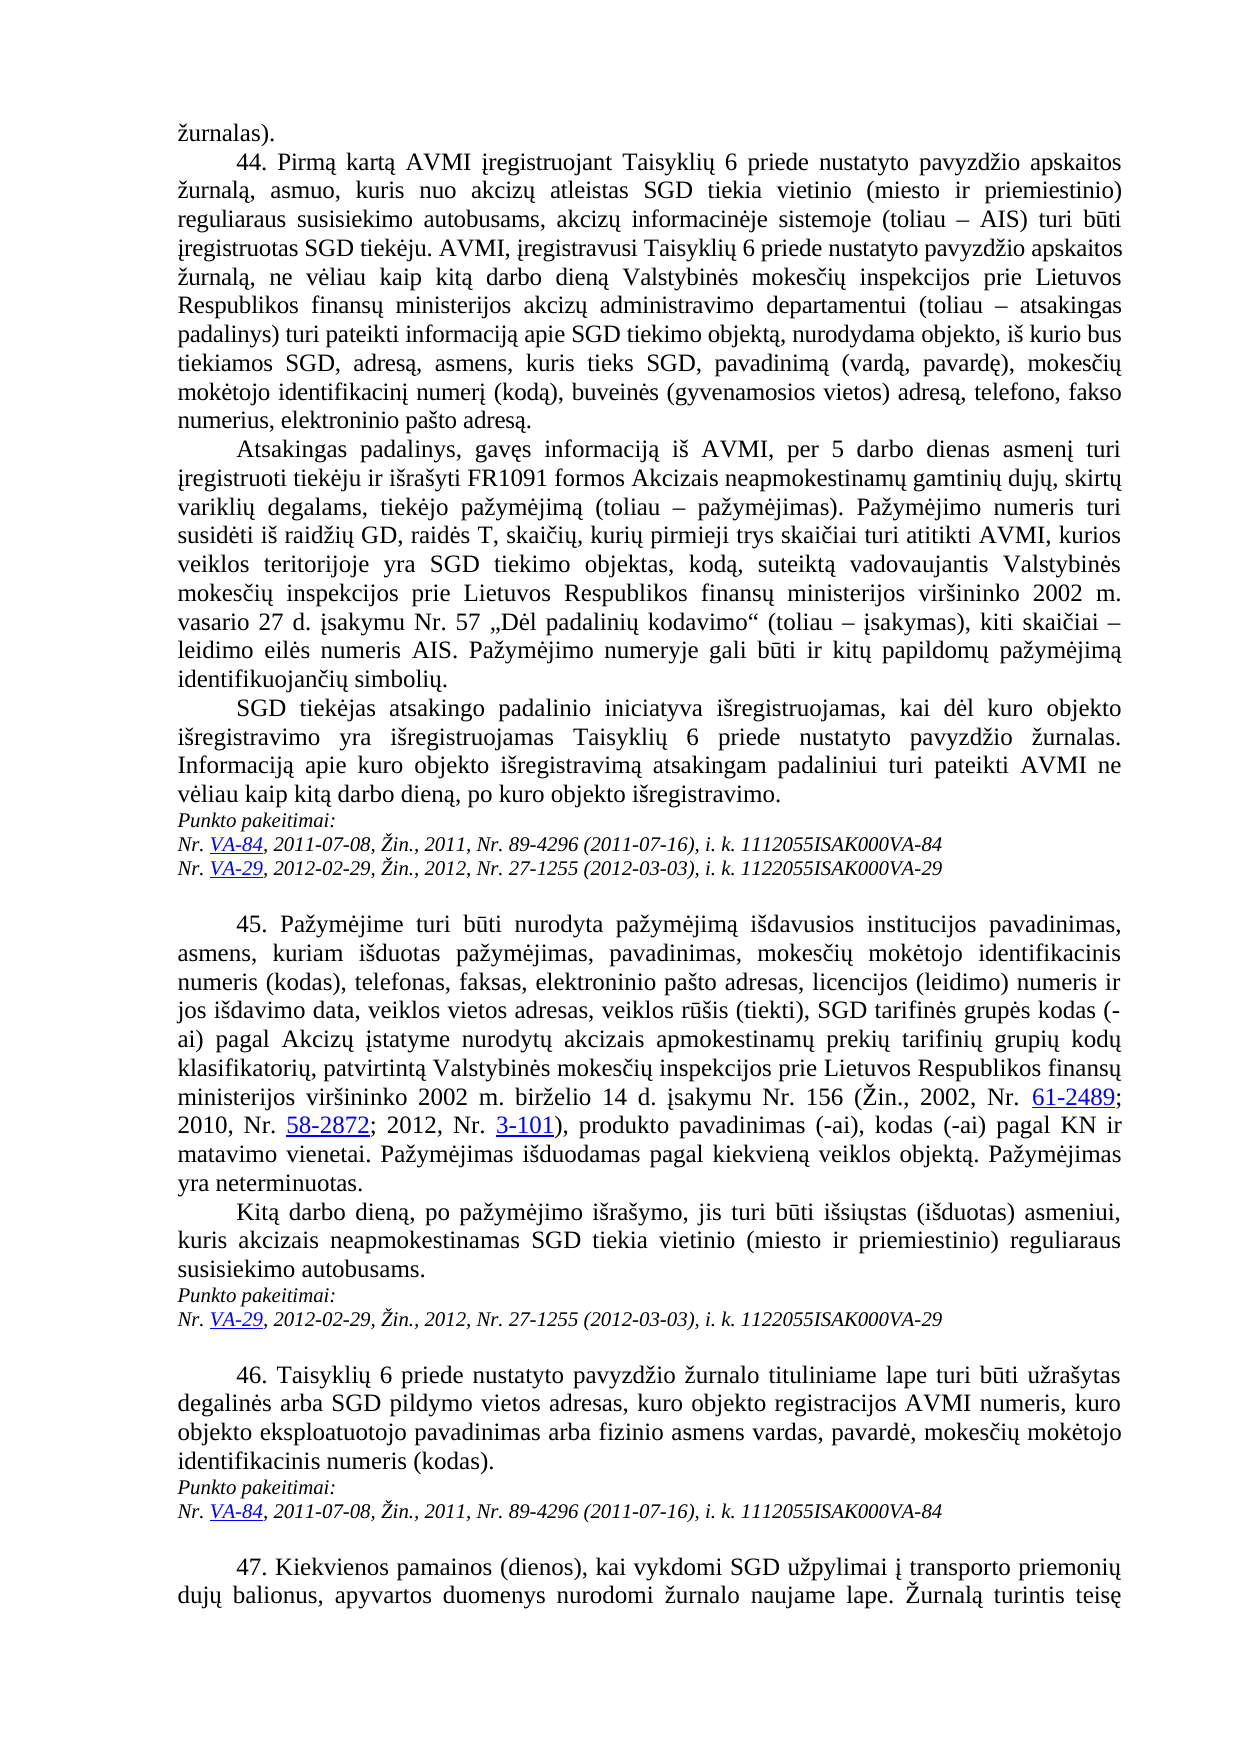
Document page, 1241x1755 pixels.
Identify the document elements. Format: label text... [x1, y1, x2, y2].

text Punkto pakeitimai: [177, 808, 1122, 832]
text Kitą darbo dieną, po pažymėjimo išrašymo, jis turi būti išsiųstas (išduotas) asmeniui, kuris akcizais neapmokestinamas SGD tiekia vietinio (miesto ir priemiestinio) reguliaraus susisiekimo autobusams. [177, 1197, 1122, 1283]
text SGD tiekėjas atsakingo padalinio iniciatyva išregistruojamas, kai dėl kuro objekto išregistravimo yra išregistruojamas Taisyklių 6 priede nustatyto pavyzdžio žurnalas. Informaciją apie kuro objekto išregistravimą atsakingam padaliniui turi pateikti AVMI ne vėliau kaip kitą darbo dieną, po kuro objekto išregistravimo. [177, 693, 1122, 808]
text 44. Pirmą kartą AVMI įregistruojant Taisyklių 6 priede nustatyto pavyzdžio apskaitos žurnalą, asmuo, kuris nuo akcizų atleistas SGD tiekia vietinio (miesto ir priemiestinio) reguliaraus susisiekimo autobusams, akcizų informacinėje sistemoje (toliau – AIS) turi būti įregistruotas SGD tiekėju. AVMI, įregistravusi Taisyklių 6 priede nustatyto pavyzdžio apskaitos žurnalą, ne vėliau kaip kitą darbo dieną Valstybinės mokesčių inspekcijos prie Lietuvos Respublikos finansų ministerijos akcizų administravimo departamentui (toliau – atsakingas padalinys) turi pateikti informaciją apie SGD tiekimo objektą, nurodydama objekto, iš kurio bus tiekiamos SGD, adresą, asmens, kuris tieks SGD, pavadinimą (vardą, pavardę), mokesčių mokėtojo identifikacinį numerį (kodą), buveinės (gyvenamosios vietos) adresą, telefono, fakso numerius, elektroninio pašto adresą. [177, 147, 1122, 434]
text Nr. VA-29, 2012-02-29, Žin., 2012, Nr. 27-1255 (2012-03-03), i. k. 1122055ISAK000VA-29 [177, 856, 1122, 880]
text 45. Pažymėjime turi būti nurodyta pažymėjimą išdavusios institucijos pavadinimas, asmens, kuriam išduotas pažymėjimas, pavadinimas, mokesčių mokėtojo identifikacinis numeris (kodas), telefonas, faksas, elektroninio pašto adresas, licencijos (leidimo) numeris ir jos išdavimo data, veiklos vietos adresas, veiklos rūšis (tiekti), SGD tarifinės grupės kodas (-ai) pagal Akcizų įstatyme nurodytų akcizais apmokestinamų prekių tarifinių grupių kodų klasifikatorių, patvirtintą Valstybinės mokesčių inspekcijos prie Lietuvos Respublikos finansų ministerijos viršininko 2002 m. birželio 14 d. įsakymu Nr. 156 (Žin., 2002, Nr. 61-2489; 2010, Nr. 58-2872; 2012, Nr. 3-101), produkto pavadinimas (-ai), kodas (-ai) pagal KN ir matavimo vienetai. Pažymėjimas išduodamas pagal kiekvieną veiklos objektą. Pažymėjimas yra neterminuotas. [177, 909, 1122, 1197]
text Atsakingas padalinys, gavęs informaciją iš AVMI, per 5 darbo dienas asmenį turi įregistruoti tiekėju ir išrašyti FR1091 formos Akcizais neapmokestinamų gamtinių dujų, skirtų variklių degalams, tiekėjo pažymėjimą (toliau – pažymėjimas). Pažymėjimo numeris turi susidėti iš raidžių GD, raidės T, skaičių, kurių pirmieji trys skaičiai turi atitikti AVMI, kurios veiklos teritorijoje yra SGD tiekimo objektas, kodą, suteiktą vadovaujantis Valstybinės mokesčių inspekcijos prie Lietuvos Respublikos finansų ministerijos viršininko 2002 m. vasario 27 d. įsakymu Nr. 57 „Dėl padalinių kodavimo“ (toliau – įsakymas), kiti skaičiai – leidimo eilės numeris AIS. Pažymėjimo numeryje gali būti ir kitų papildomų pažymėjimą identifikuojančių simbolių. [177, 434, 1122, 693]
text Nr. VA-84, 2011-07-08, Žin., 2011, Nr. 89-4296 (2011-07-16), i. k. 1112055ISAK000VA-84 [177, 1499, 1122, 1523]
text Punkto pakeitimai: [177, 1475, 1122, 1499]
text 47. Kiekvienos pamainos (dienos), kai vykdomi SGD užpylimai į transporto priemonių dujų balionus, apyvartos duomenys nurodomi žurnalo naujame lape. Žurnalą turintis teisę [177, 1552, 1122, 1609]
text 46. Taisyklių 6 priede nustatyto pavyzdžio žurnalo tituliniame lape turi būti užrašytas degalinės arba SGD pildymo vietos adresas, kuro objekto registracijos AVMI numeris, kuro objekto eksploatuotojo pavadinimas arba fizinio asmens vardas, pavardė, mokesčių mokėtojo identifikacinis numeris (kodas). [177, 1360, 1122, 1475]
text Nr. VA-84, 2011-07-08, Žin., 2011, Nr. 89-4296 (2011-07-16), i. k. 1112055ISAK000VA-84 [177, 832, 1122, 856]
text Punkto pakeitimai: [177, 1283, 1122, 1307]
text Nr. VA-29, 2012-02-29, Žin., 2012, Nr. 27-1255 (2012-03-03), i. k. 1122055ISAK000VA-29 [177, 1307, 1122, 1331]
text žurnalas). [177, 118, 1122, 147]
